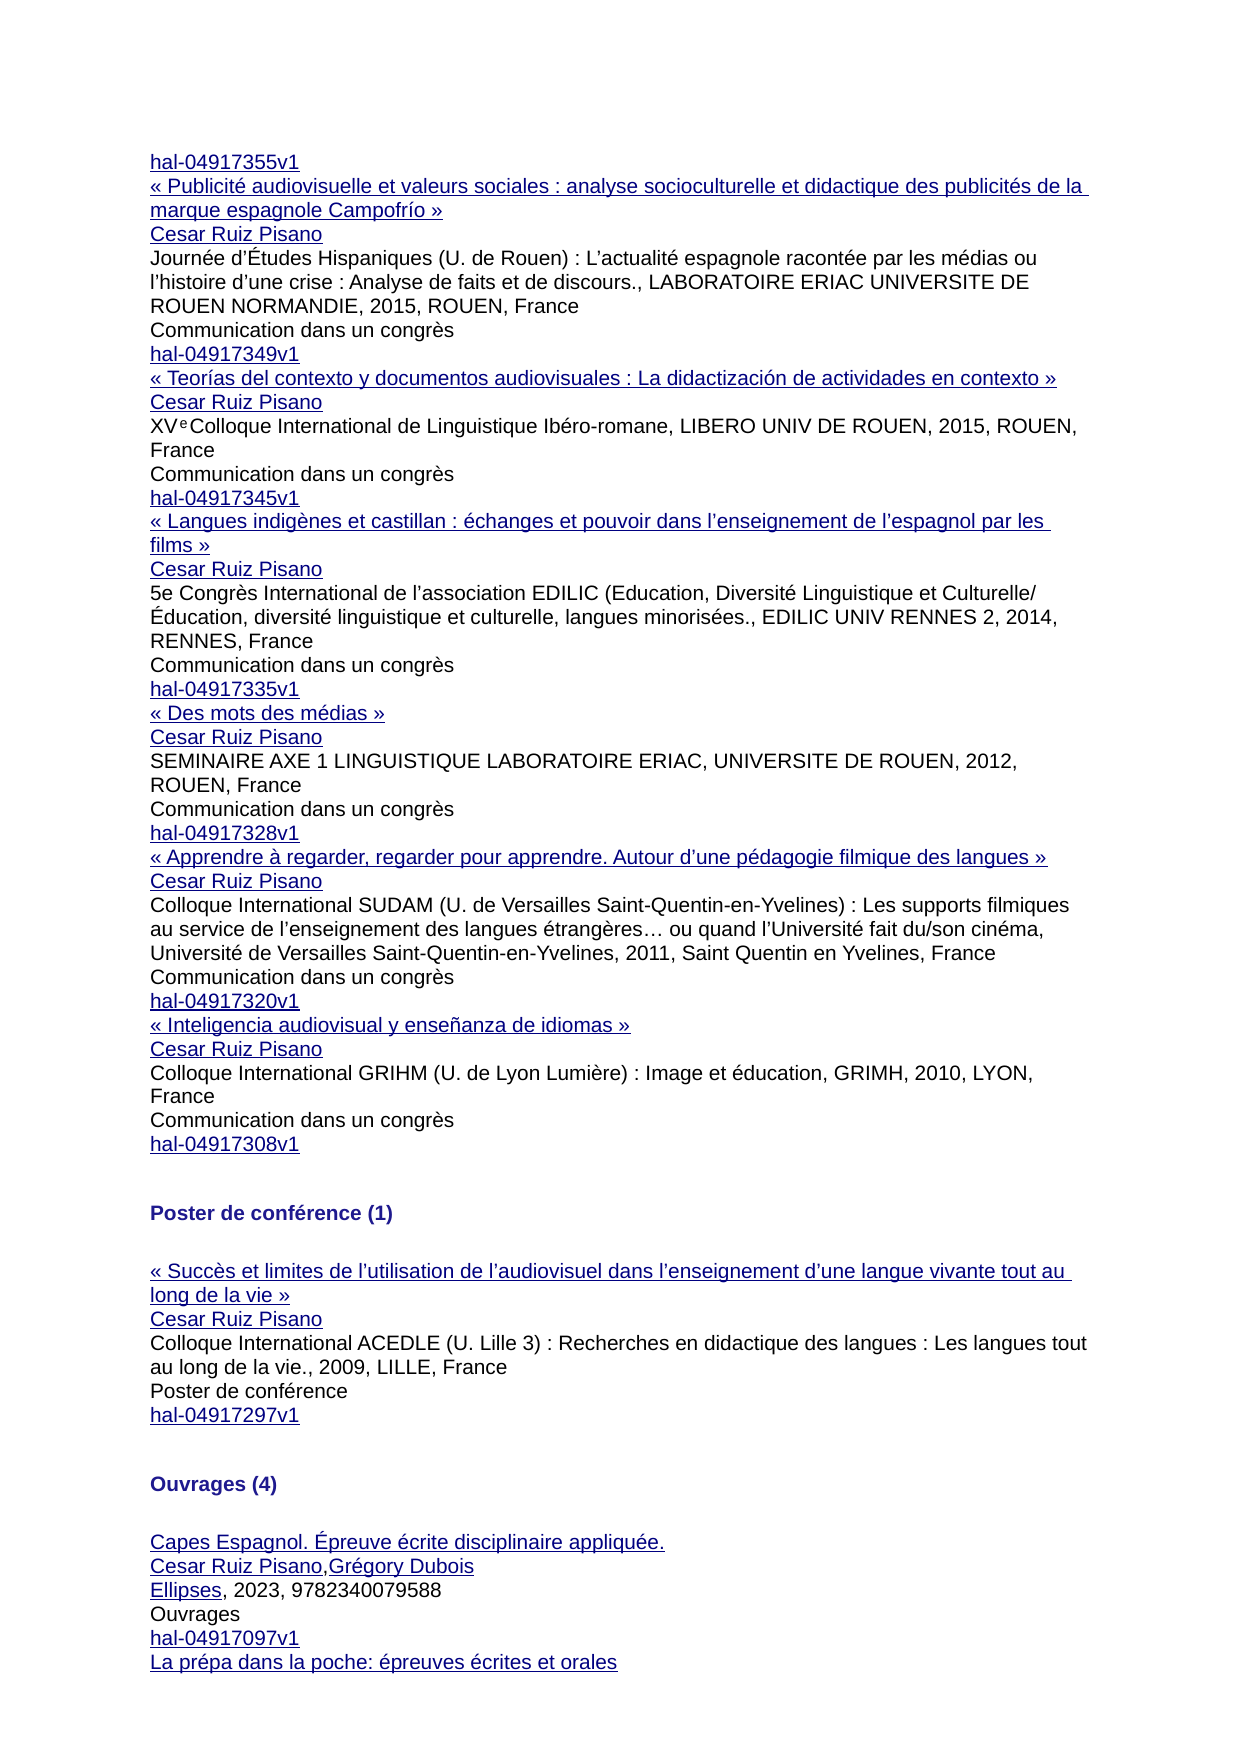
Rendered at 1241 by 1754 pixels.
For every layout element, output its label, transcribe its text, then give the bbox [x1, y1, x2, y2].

table_cell « Apprendre à regarder, regarder pour apprendre. Autour d’une pédagogie filmique des langues » Cesar Ruiz Pisano Colloque International SUDAM (U. de Versailles Saint-Quentin-en-Yvelines) : Les supports filmiques au service de l’enseignement des langues étrangères… ou quand l’Université fait du/son cinéma, Université de Versailles Saint-Quentin-en-Yvelines, 2011, Saint Quentin en Yvelines, France Communication dans un congrès hal-04917320v1 [150, 845, 1090, 1012]
subtitle Ouvrages (4) [150, 1472, 1090, 1496]
table_cell « Publicité audiovisuelle et valeurs sociales : analyse socioculturelle et didactique des publicités de la marque espagnole Campofrío » Cesar Ruiz Pisano Journée d’Études Hispaniques (U. de Rouen) : L’actualité espagnole racontée par les médias ou l’histoire d’une crise : Analyse de faits et de discours., LABORATOIRE ERIAC UNIVERSITE DE ROUEN NORMANDIE, 2015, ROUEN, France Communication dans un congrès hal-04917349v1 [150, 174, 1090, 366]
table_cell « Inteligencia audiovisual y enseñanza de idiomas » Cesar Ruiz Pisano Colloque International GRIHM (U. de Lyon Lumière) : Image et éducation, GRIMH, 2010, LYON, France Communication dans un congrès hal-04917308v1 [150, 1013, 1090, 1156]
table_cell « Langues indigènes et castillan : échanges et pouvoir dans l’enseignement de l’espagnol par les films » Cesar Ruiz Pisano 5e Congrès International de l’association EDILIC (Education, Diversité Linguistique et Culturelle/ Éducation, diversité linguistique et culturelle, langues minorisées., EDILIC UNIV RENNES 2, 2014, RENNES, France Communication dans un congrès hal-04917335v1 [150, 509, 1090, 701]
table_header « Succès et limites de l’utilisation de l’audiovisuel dans l’enseignement d’une langue vivante tout au long de la vie » Cesar Ruiz Pisano Colloque International ACEDLE (U. Lille 3) : Recherches en didactique des langues : Les langues tout au long de la vie., 2009, LILLE, France Poster de conférence hal-04917297v1 [150, 1259, 1090, 1427]
table_cell La prépa dans la poche: épreuves écrites et orales [150, 1650, 1090, 1674]
table_cell hal-04917355v1 [150, 150, 1090, 174]
table_cell « Teorías del contexto y documentos audiovisuales : La didactización de actividades en contexto » Cesar Ruiz Pisano XV ͤ Colloque International de Linguistique Ibéro-romane, LIBERO UNIV DE ROUEN, 2015, ROUEN, France Communication dans un congrès hal-04917345v1 [150, 366, 1090, 509]
table_cell « Des mots des médias » Cesar Ruiz Pisano SEMINAIRE AXE 1 LINGUISTIQUE LABORATOIRE ERIAC, UNIVERSITE DE ROUEN, 2012, ROUEN, France Communication dans un congrès hal-04917328v1 [150, 701, 1090, 845]
table_header Capes Espagnol. Épreuve écrite disciplinaire appliquée. Cesar Ruiz Pisano,Grégory Dubois Ellipses, 2023, 9782340079588 Ouvrages hal-04917097v1 [150, 1530, 1090, 1650]
subtitle Poster de conférence (1) [150, 1201, 1090, 1225]
